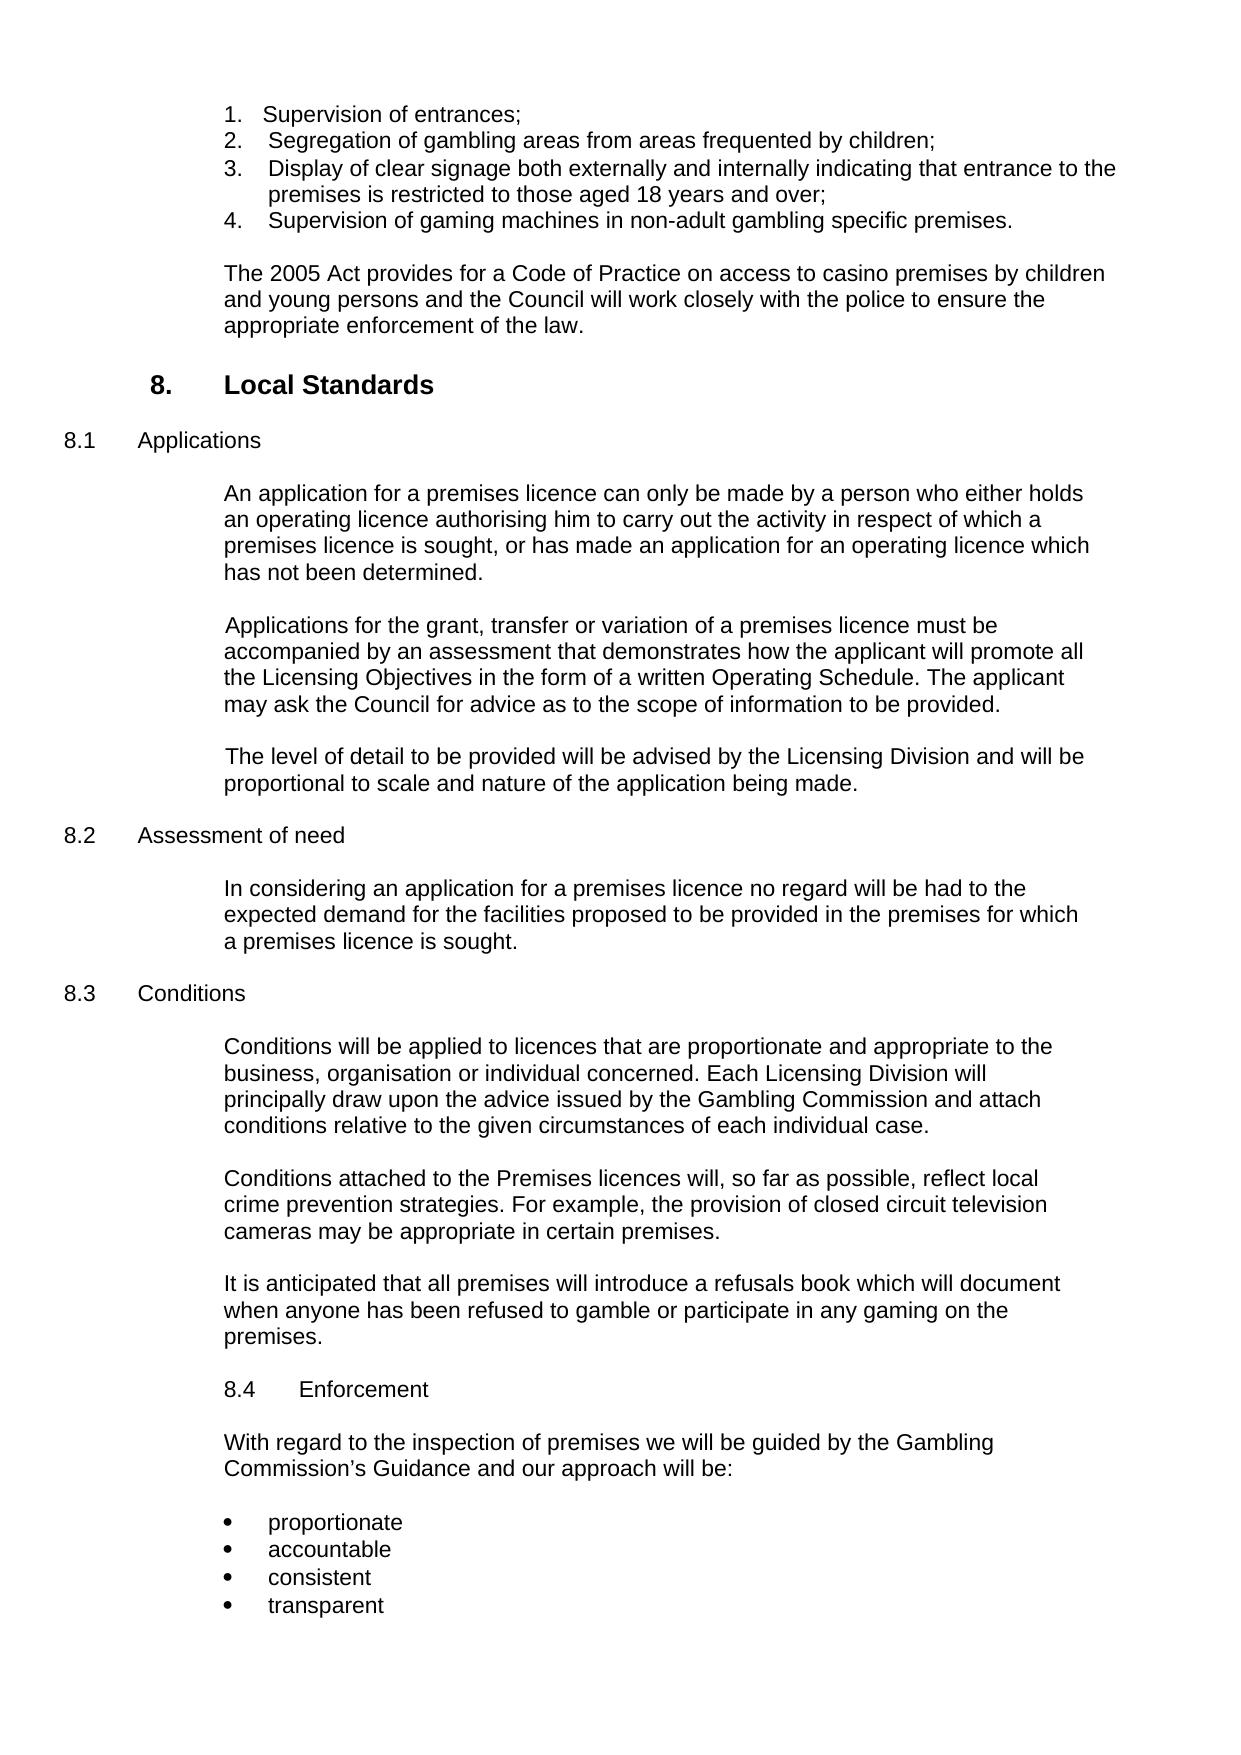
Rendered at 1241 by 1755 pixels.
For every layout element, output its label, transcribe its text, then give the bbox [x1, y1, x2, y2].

text The 2005 Act provides for a Code of Practice on access to casino premises by children and young persons and the Council will work closely with the police to ensure the appropriate enforcement of the law. [224, 260, 1107, 339]
text Conditions will be applied to licences that are proportionate and appropriate to the business, organisation or individual concerned. Each Licensing Division will principally draw upon the advice issued by the Gambling Commission and attach conditions relative to the given circumstances of each individual case. [224, 1033, 1055, 1138]
list consistent [223, 1563, 1149, 1591]
text It is anticipated that all premises will introduce a refusals book which will document when anyone has been refused to gamble or participate in any gaming on the premises. [224, 1270, 1063, 1349]
text An application for a premises licence can only be made by a person who either holds an operating licence authorising him to carry out the activity in respect of which a premises licence is sought, or has made an application for an operating licence which has not been determined. [224, 480, 1092, 585]
text In considering an application for a premises licence no regard will be had to the expected demand for the facilities proposed to be provided in the premises for which a premises licence is sought. [224, 875, 1081, 954]
list transparent [223, 1591, 1149, 1619]
list accountable [223, 1536, 1149, 1563]
list Conditions [64, 980, 1149, 1007]
list Supervision of gaming machines in non-adult gambling specific premises. [224, 207, 1149, 233]
text Conditions attached to the Premises licences will, so far as possible, reflect local crime prevention strategies. For example, the provision of closed circuit television cameras may be appropriate in certain premises. [224, 1165, 1050, 1244]
text Applications for the grant, transfer or variation of a premises licence must be accompanied by an assessment that demonstrates how the applicant will promote all the Licensing Objectives in the form of a written Operating Schedule. The applicant may ask the Council for advice as to the scope of information to be provided. [224, 612, 1086, 717]
list Segregation of gambling areas from areas frequented by children; [224, 128, 1149, 154]
list Supervision of entrances; [224, 102, 1149, 128]
list Enforcement [223, 1376, 1149, 1402]
text The level of detail to be provided will be advised by the Licensing Division and will be proportional to scale and nature of the application being made. [224, 743, 1087, 796]
list Display of clear signage both externally and internally indicating that entrance to the premises is restricted to those aged 18 years and over; [224, 154, 1117, 207]
list proportionate [223, 1508, 1149, 1536]
list Assessment of need [64, 822, 1149, 849]
text With regard to the inspection of premises we will be guided by the Gambling Commission’s Guidance and our approach will be: [223, 1428, 996, 1481]
list Applications [64, 427, 1149, 453]
subtitle Local Standards [150, 369, 1149, 401]
